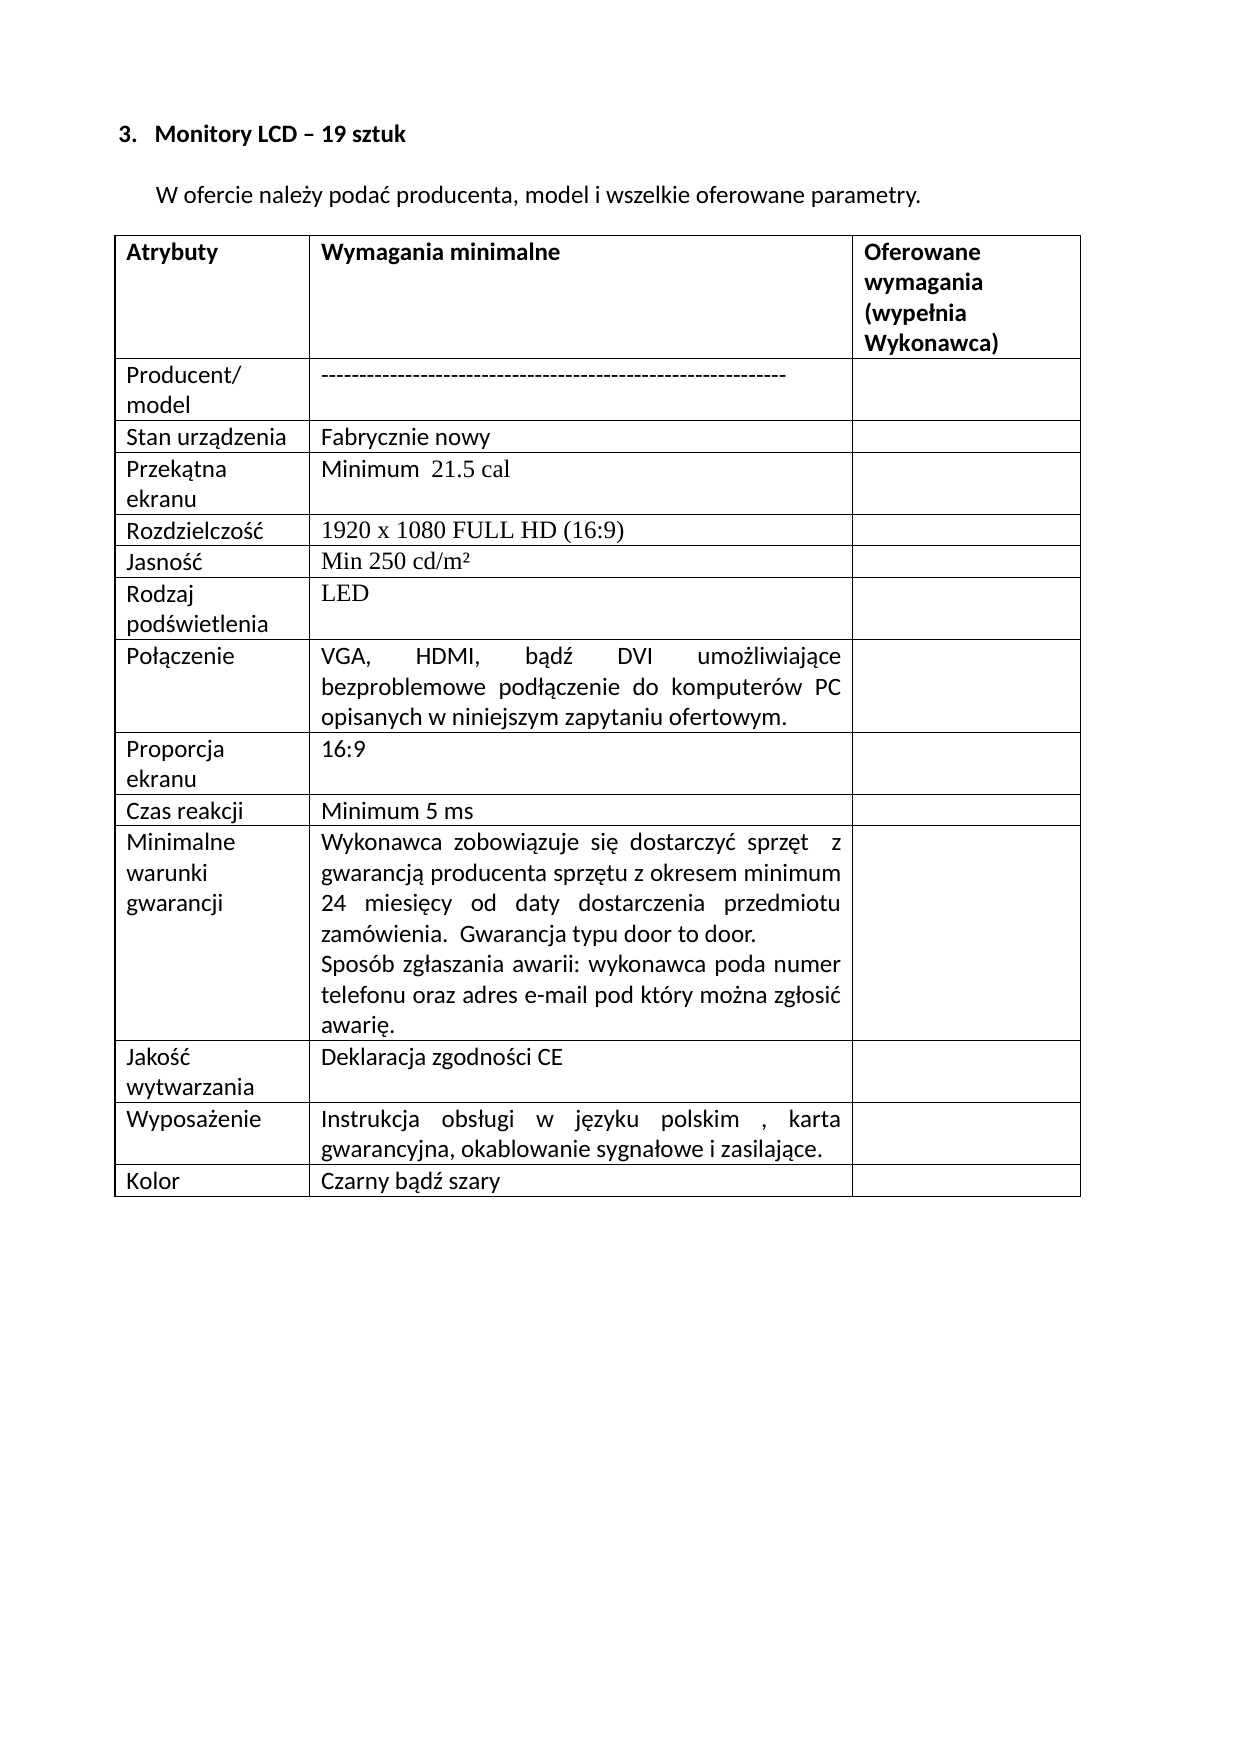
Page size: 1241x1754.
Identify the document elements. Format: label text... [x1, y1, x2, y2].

table_cell [853, 1041, 1080, 1102]
table_cell Połączenie [116, 640, 309, 732]
table_cell Min 250 cd/m² [310, 546, 852, 577]
table_cell [853, 1165, 1080, 1196]
table_cell LED [310, 578, 852, 639]
table_cell Minimum 21.5 cal [310, 453, 852, 514]
table_cell [853, 515, 1080, 545]
table_cell Deklaracja zgodności CE [310, 1041, 852, 1102]
table_cell VGA, HDMI, bądź DVI umożliwiające bezproblemowe podłączenie do komputerów PC opisanych w niniejszym zapytaniu ofertowym. [310, 640, 852, 732]
table_cell [853, 1103, 1080, 1164]
table_cell 1920 x 1080 FULL HD (16:9) [310, 515, 852, 545]
table_cell Minimum 5 ms [310, 795, 852, 825]
table_cell Rodzaj podświetlenia [116, 578, 309, 639]
table_cell 16:9 [310, 733, 852, 794]
table_cell Wykonawca zobowiązuje się dostarczyć sprzęt z gwarancją producenta sprzętu z okresem minimum 24 miesięcy od daty dostarczenia przedmiotu zamówienia. Gwarancja typu door to door. Sposób zgłaszania awarii: wykonawca poda numer telefonu oraz adres e-mail pod który można zgłosić awarię. [310, 826, 852, 1040]
table_cell Producent/model [116, 359, 309, 420]
table_cell [853, 421, 1080, 452]
table_cell Jakość wytwarzania [116, 1041, 309, 1102]
text 3. Monitory LCD – 19 sztuk [118, 118, 1122, 149]
table_header Wymagania minimalne [310, 236, 852, 358]
list W ofercie należy podać producenta, model i wszelkie oferowane parametry. [156, 179, 1122, 210]
table_cell [853, 359, 1080, 420]
table_cell [853, 826, 1080, 1040]
table_cell Wyposażenie [116, 1103, 309, 1164]
table_cell Proporcja ekranu [116, 733, 309, 794]
table_cell Minimalne warunki gwarancji [116, 826, 309, 1040]
table_cell Instrukcja obsługi w języku polskim , karta gwarancyjna, okablowanie sygnałowe i zasilające. [310, 1103, 852, 1164]
table_header Atrybuty [116, 236, 309, 358]
table_cell [853, 546, 1080, 577]
table_cell [853, 733, 1080, 794]
table_cell Kolor [116, 1165, 309, 1196]
table_header Oferowane wymagania (wypełnia Wykonawca) [853, 236, 1080, 358]
table_cell [853, 453, 1080, 514]
table_cell [853, 795, 1080, 825]
table_cell Fabrycznie nowy [310, 421, 852, 452]
table_cell ------------------------------------------------------------- [310, 359, 852, 420]
table_cell [853, 640, 1080, 732]
table_cell Czarny bądź szary [310, 1165, 852, 1196]
table_cell Rozdzielczość [116, 515, 309, 545]
table_cell Czas reakcji [116, 795, 309, 825]
table_cell Jasność [116, 546, 309, 577]
table_cell Stan urządzenia [116, 421, 309, 452]
table_cell Przekątna ekranu [116, 453, 309, 514]
table_cell [853, 578, 1080, 639]
